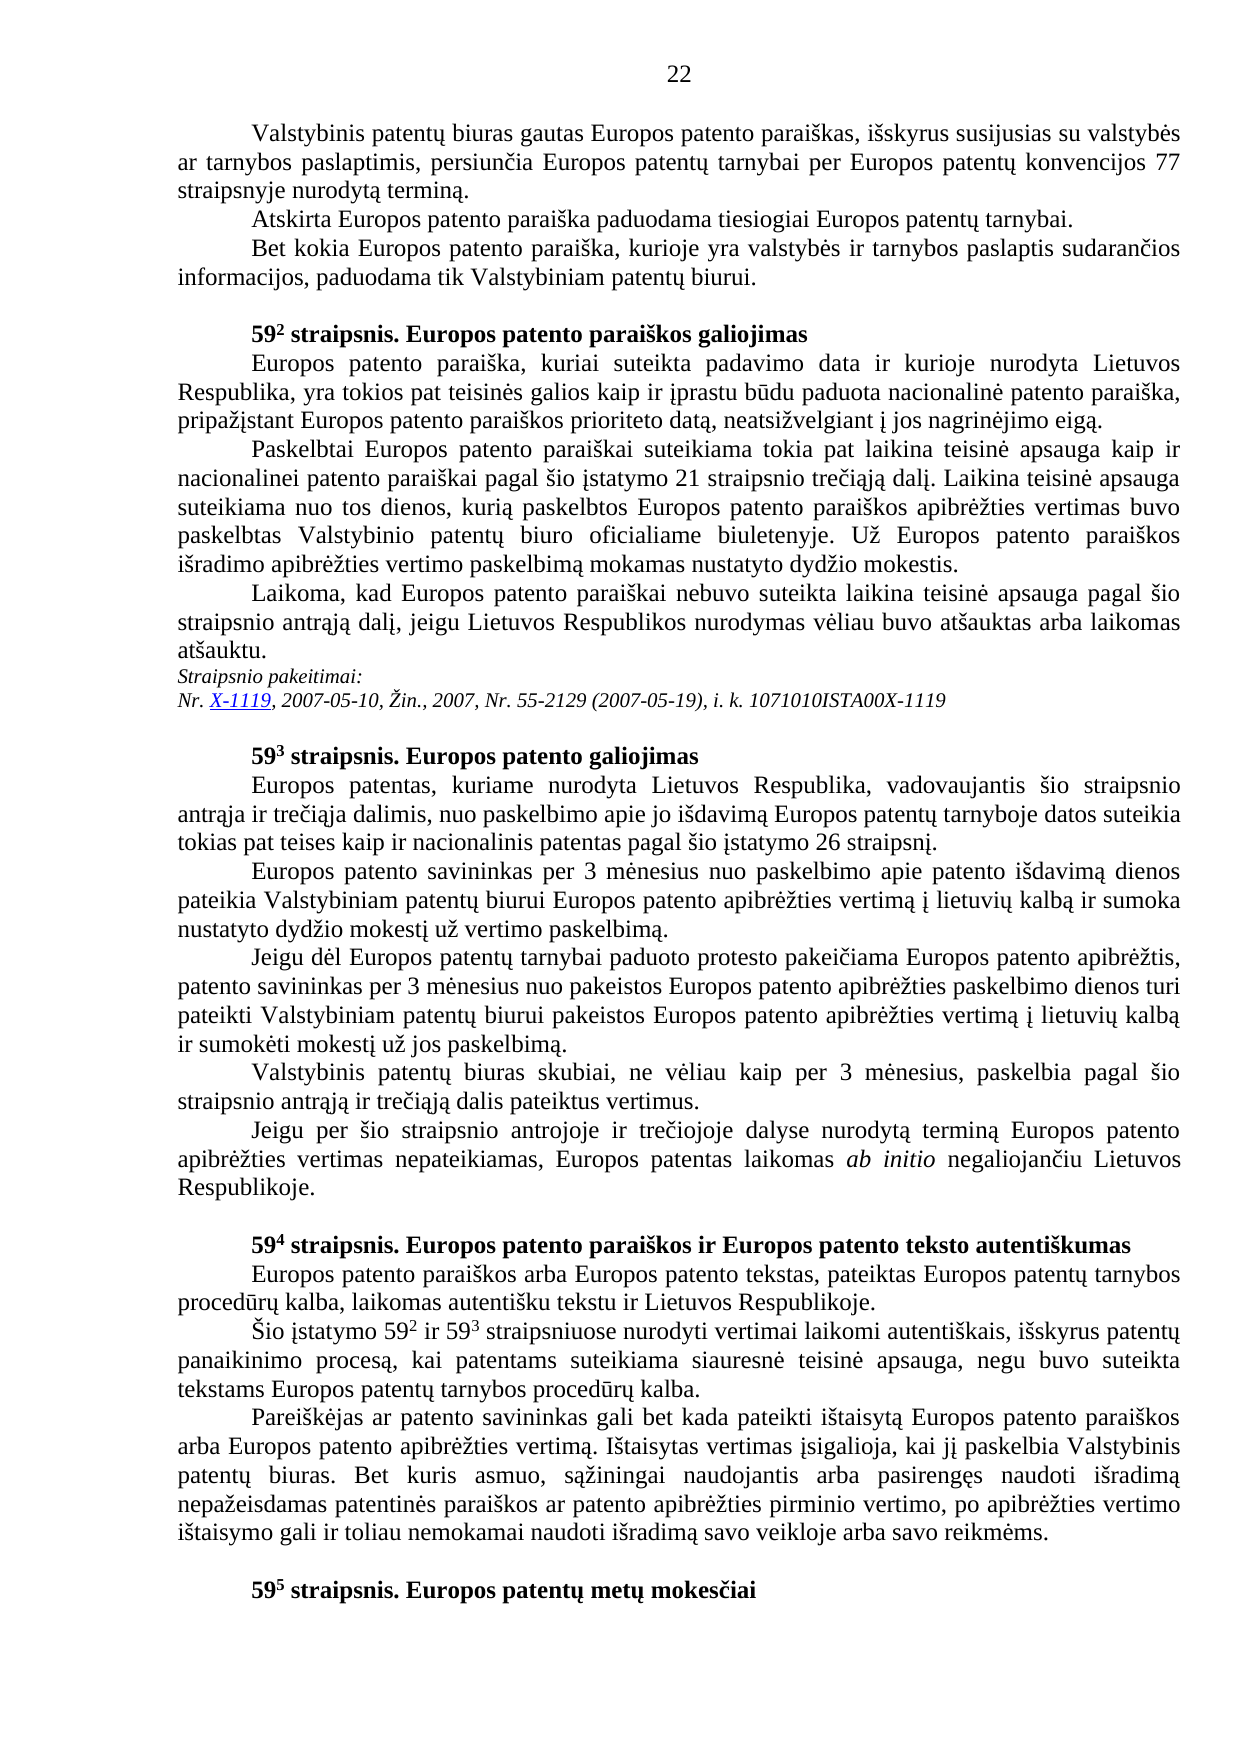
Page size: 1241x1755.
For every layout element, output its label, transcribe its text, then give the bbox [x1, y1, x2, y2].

text Nr. X-1119, 2007-05-10, Žin., 2007, Nr. 55-2129 (2007-05-19), i. k. 1071010ISTA00X-1119 [177, 688, 1181, 712]
text Straipsnio pakeitimai: [177, 664, 1181, 688]
text 592 straipsnis. Europos patento paraiškos galiojimas [177, 319, 1181, 348]
text Pareiškėjas ar patento savininkas gali bet kada pateikti ištaisytą Europos patento paraiškos arba Europos patento apibrėžties vertimą. Ištaisytas vertimas įsigalioja, kai jį paskelbia Valstybinis patentų biuras. Bet kuris asmuo, sąžiningai naudojantis arba pasirengęs naudoti išradimą nepažeisdamas patentinės paraiškos ar patento apibrėžties pirminio vertimo, po apibrėžties vertimo ištaisymo gali ir toliau nemokamai naudoti išradimą savo veikloje arba savo reikmėms. [177, 1402, 1181, 1546]
text Europos patento paraiškos arba Europos patento tekstas, pateiktas Europos patentų tarnybos procedūrų kalba, laikomas autentišku tekstu ir Lietuvos Respublikoje. [177, 1259, 1181, 1316]
text Europos patentas, kuriame nurodyta Lietuvos Respublika, vadovaujantis šio straipsnio antrąja ir trečiąja dalimis, nuo paskelbimo apie jo išdavimą Europos patentų tarnyboje datos suteikia tokias pat teises kaip ir nacionalinis patentas pagal šio įstatymo 26 straipsnį. [177, 770, 1181, 856]
text Laikoma, kad Europos patento paraiškai nebuvo suteikta laikina teisinė apsauga pagal šio straipsnio antrąją dalį, jeigu Lietuvos Respublikos nurodymas vėliau buvo atšauktas arba laikomas atšauktu. [177, 578, 1181, 664]
text Jeigu dėl Europos patentų tarnybai paduoto protesto pakeičiama Europos patento apibrėžtis, patento savininkas per 3 mėnesius nuo pakeistos Europos patento apibrėžties paskelbimo dienos turi pateikti Valstybiniam patentų biurui pakeistos Europos patento apibrėžties vertimą į lietuvių kalbą ir sumokėti mokestį už jos paskelbimą. [177, 942, 1181, 1057]
text Paskelbtai Europos patento paraiškai suteikiama tokia pat laikina teisinė apsauga kaip ir nacionalinei patento paraiškai pagal šio įstatymo 21 straipsnio trečiąją dalį. Laikina teisinė apsauga suteikiama nuo tos dienos, kurią paskelbtos Europos patento paraiškos apibrėžties vertimas buvo paskelbtas Valstybinio patentų biuro oficialiame biuletenyje. Už Europos patento paraiškos išradimo apibrėžties vertimo paskelbimą mokamas nustatyto dydžio mokestis. [177, 434, 1181, 578]
text Bet kokia Europos patento paraiška, kurioje yra valstybės ir tarnybos paslaptis sudarančios informacijos, paduodama tik Valstybiniam patentų biurui. [177, 233, 1181, 291]
text Jeigu per šio straipsnio antrojoje ir trečiojoje dalyse nurodytą terminą Europos patento apibrėžties vertimas nepateikiamas, Europos patentas laikomas ab initio negaliojančiu Lietuvos Respublikoje. [177, 1115, 1181, 1201]
text Europos patento savininkas per 3 mėnesius nuo paskelbimo apie patento išdavimą dienos pateikia Valstybiniam patentų biurui Europos patento apibrėžties vertimą į lietuvių kalbą ir sumoka nustatyto dydžio mokestį už vertimo paskelbimą. [177, 856, 1181, 942]
text Atskirta Europos patento paraiška paduodama tiesiogiai Europos patentų tarnybai. [177, 204, 1181, 233]
text Valstybinis patentų biuras skubiai, ne vėliau kaip per 3 mėnesius, paskelbia pagal šio straipsnio antrąją ir trečiąją dalis pateiktus vertimus. [177, 1057, 1181, 1115]
text Europos patento paraiška, kuriai suteikta padavimo data ir kurioje nurodyta Lietuvos Respublika, yra tokios pat teisinės galios kaip ir įprastu būdu paduota nacionalinė patento paraiška, pripažįstant Europos patento paraiškos prioriteto datą, neatsižvelgiant į jos nagrinėjimo eigą. [177, 348, 1181, 434]
text 595 straipsnis. Europos patentų metų mokesčiai [177, 1575, 1181, 1604]
text Šio įstatymo 592 ir 593 straipsniuose nurodyti vertimai laikomi autentiškais, išskyrus patentų panaikinimo procesą, kai patentams suteikiama siauresnė teisinė apsauga, negu buvo suteikta tekstams Europos patentų tarnybos procedūrų kalba. [177, 1316, 1181, 1402]
text Valstybinis patentų biuras gautas Europos patento paraiškas, išskyrus susijusias su valstybės ar tarnybos paslaptimis, persiunčia Europos patentų tarnybai per Europos patentų konvencijos 77 straipsnyje nurodytą terminą. [177, 118, 1181, 204]
text 593 straipsnis. Europos patento galiojimas [177, 741, 1181, 770]
text 594 straipsnis. Europos patento paraiškos ir Europos patento teksto autentiškumas [177, 1230, 1181, 1259]
